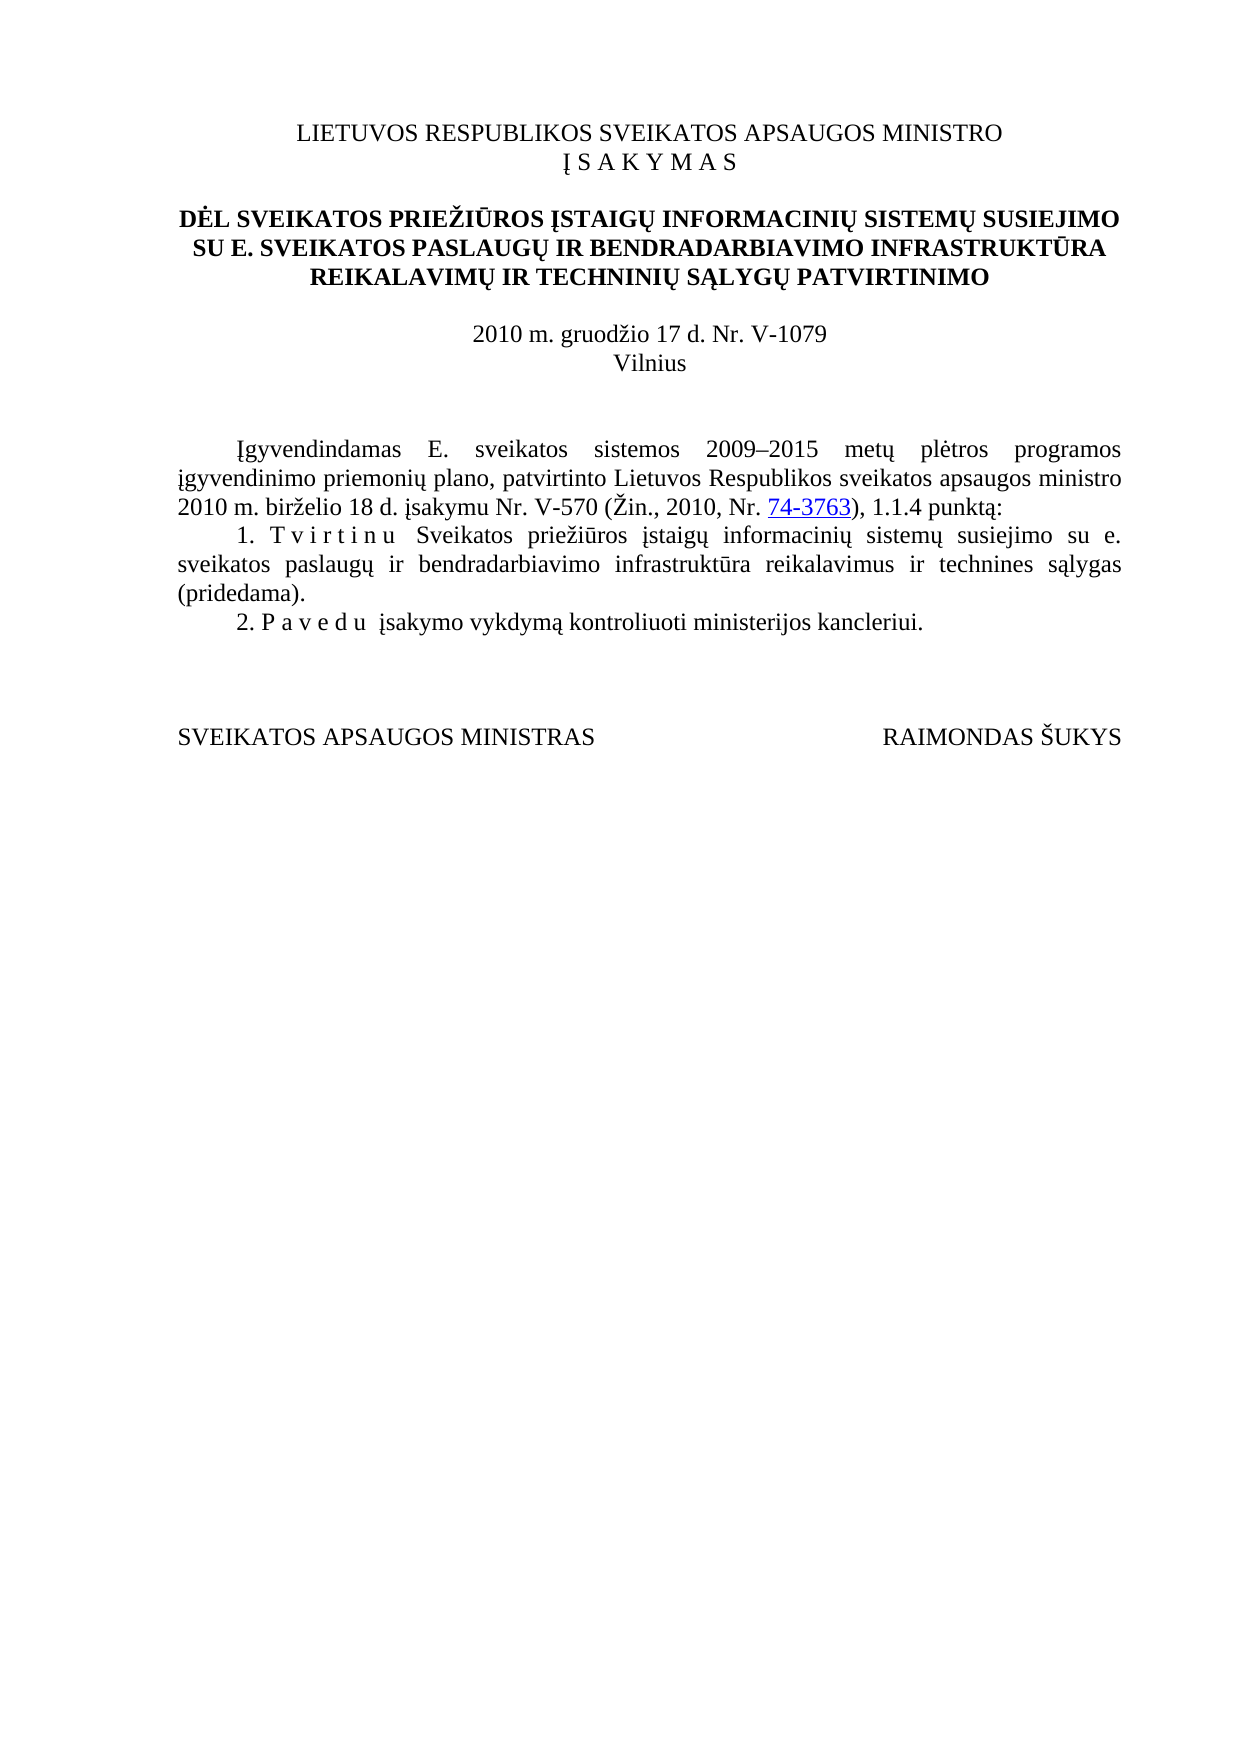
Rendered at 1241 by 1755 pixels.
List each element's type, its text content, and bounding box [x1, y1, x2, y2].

text Vilnius [177, 348, 1122, 377]
text ĮSAKYMAS [177, 147, 1122, 176]
text Įgyvendindamas E. sveikatos sistemos 2009–2015 metų plėtros programos įgyvendinimo priemonių plano, patvirtinto Lietuvos Respublikos sveikatos apsaugos ministro 2010 m. birželio 18 d. įsakymu Nr. V-570 (Žin., 2010, Nr. 74-3763), 1.1.4 punktą: [177, 434, 1122, 521]
text 2010 m. gruodžio 17 d. Nr. V-1079 [177, 319, 1122, 348]
text 2. Pavedu įsakymo vykdymą kontroliuoti ministerijos kancleriui. [177, 607, 1122, 636]
text LIETUVOS RESPUBLIKOS SVEIKATOS APSAUGOS MINISTRO [177, 118, 1122, 147]
text DĖL SVEIKATOS PRIEŽIŪROS ĮSTAIGŲ INFORMACINIŲ SISTEMŲ SUSIEJIMO SU E. SVEIKATOS PASLAUGŲ IR BENDRADARBIAVIMO INFRASTRUKTŪRA REIKALAVIMŲ IR TECHNINIŲ SĄLYGŲ PATVIRTINIMO [177, 204, 1122, 291]
text SVEIKATOS APSAUGOS MINISTRAS RAIMONDAS ŠUKYS [177, 722, 1122, 751]
text 1. Tvirtinu Sveikatos priežiūros įstaigų informacinių sistemų susiejimo su e. sveikatos paslaugų ir bendradarbiavimo infrastruktūra reikalavimus ir technines sąlygas (pridedama). [177, 521, 1122, 607]
